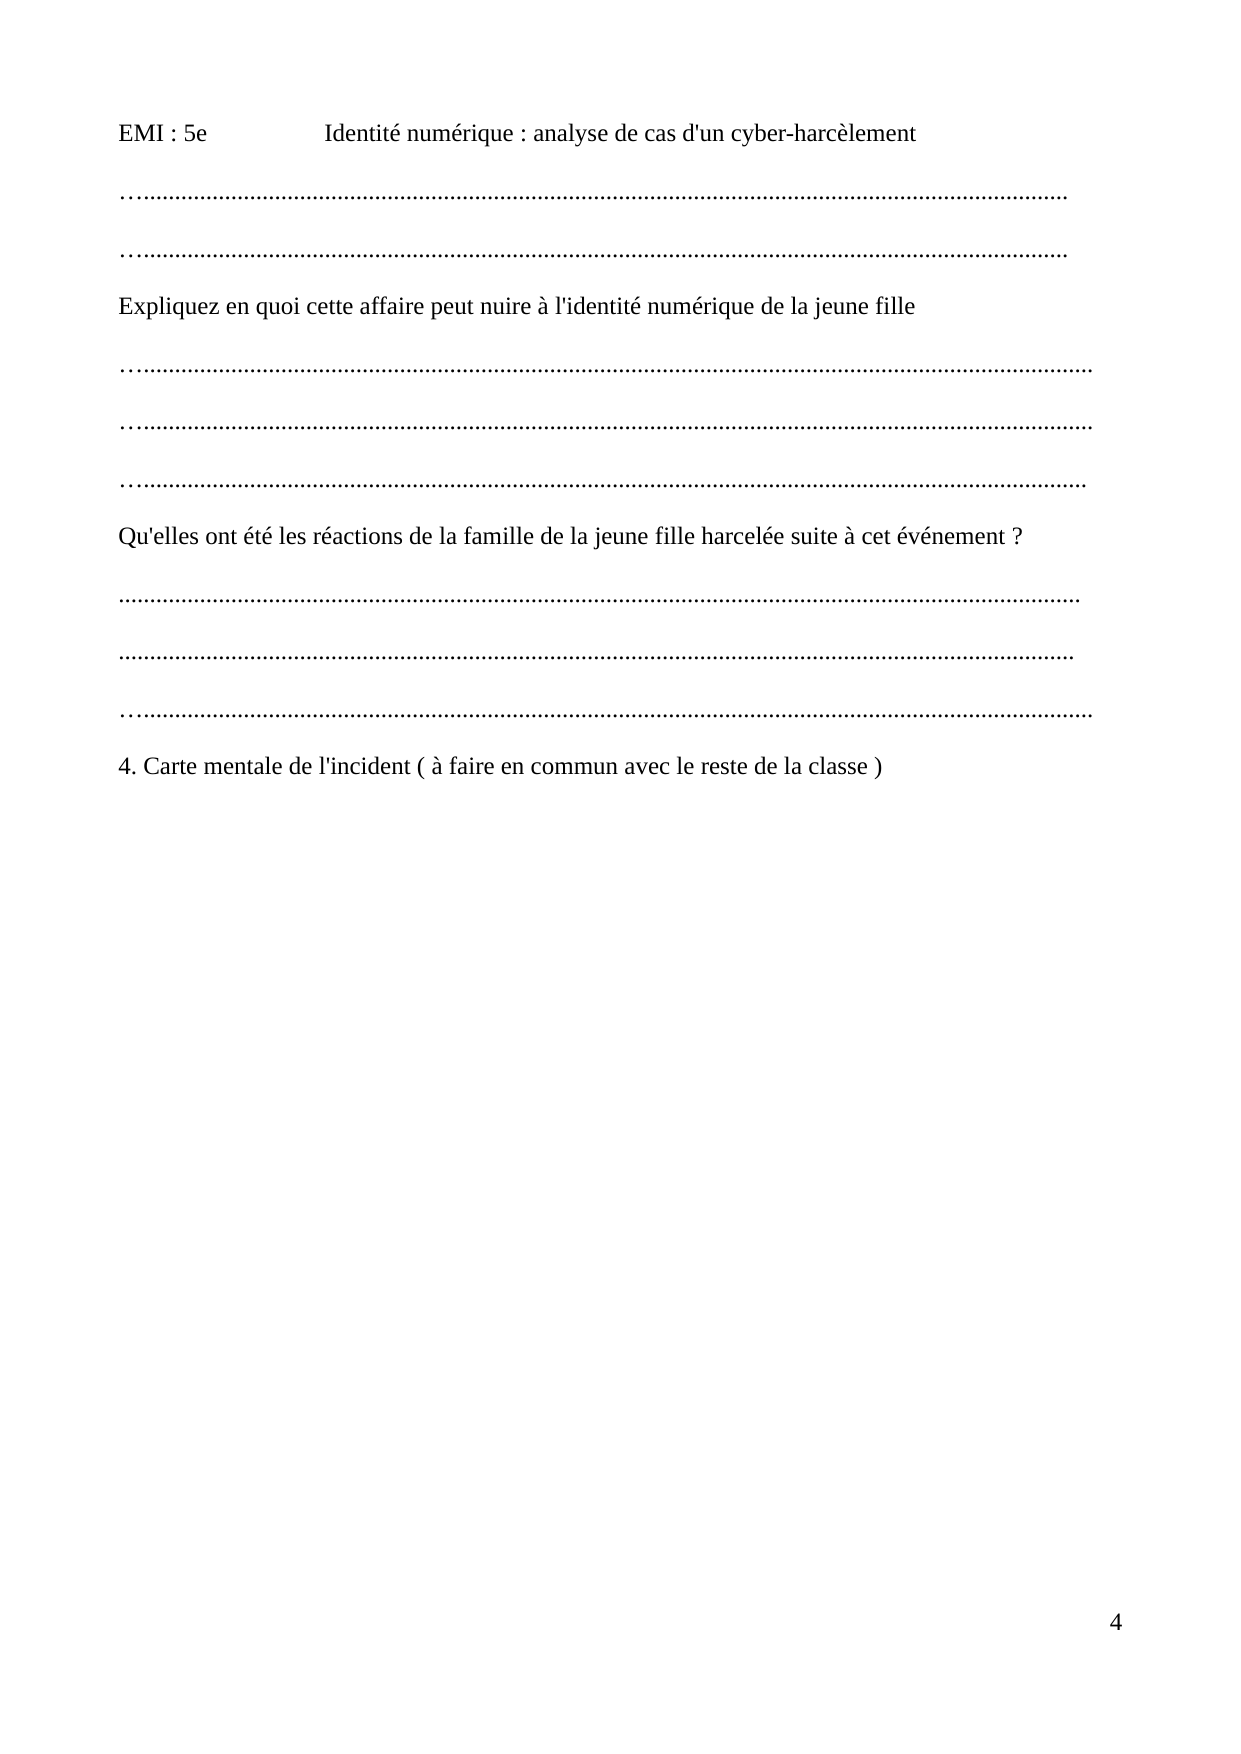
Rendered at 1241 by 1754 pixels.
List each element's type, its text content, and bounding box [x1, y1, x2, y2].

text …........................................................................................................................................................ [118, 406, 1122, 435]
text ….................................................................................................................................................... [118, 176, 1122, 205]
text …........................................................................................................................................................ [118, 694, 1122, 723]
text …....................................................................................................................................................... [118, 464, 1122, 493]
text ......................................................................................................................................................... [118, 636, 1122, 665]
text Qu'elles ont été les réactions de la famille de la jeune fille harcelée suite à cet événement ? [118, 521, 1122, 550]
text ….................................................................................................................................................... [118, 234, 1122, 263]
text 4. Carte mentale de l'incident ( à faire en commun avec le reste de la classe ) [118, 751, 1122, 780]
text .......................................................................................................................................................... [118, 579, 1122, 608]
text …........................................................................................................................................................ [118, 349, 1122, 378]
text Expliquez en quoi cette affaire peut nuire à l'identité numérique de la jeune fille [118, 291, 1122, 320]
